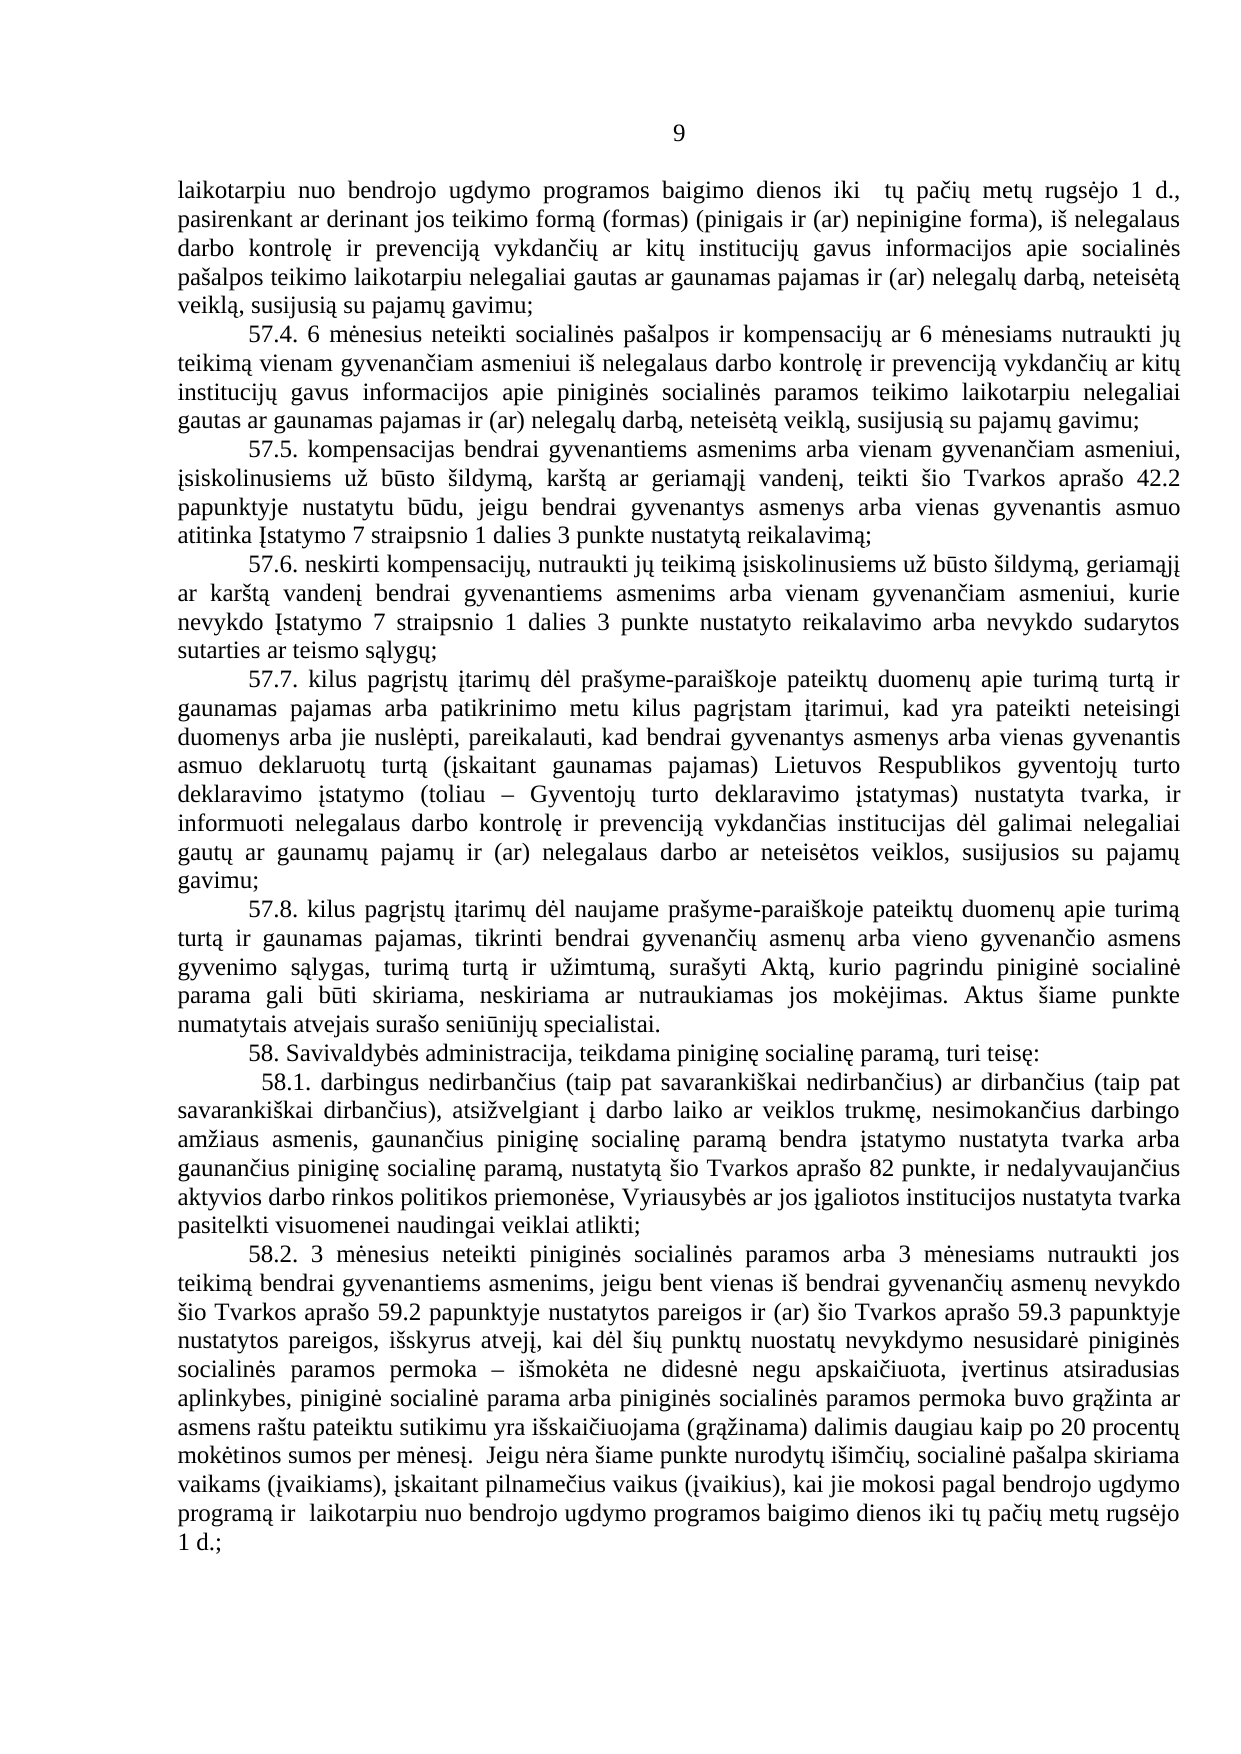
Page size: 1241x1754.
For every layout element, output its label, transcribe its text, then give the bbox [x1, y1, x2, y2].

text 57.4. 6 mėnesius neteikti socialinės pašalpos ir kompensacijų ar 6 mėnesiams nutraukti jų teikimą vienam gyvenančiam asmeniui iš nelegalaus darbo kontrolę ir prevenciją vykdančių ar kitų institucijų gavus informacijos apie piniginės socialinės paramos teikimo laikotarpiu nelegaliai gautas ar gaunamas pajamas ir (ar) nelegalų darbą, neteisėtą veiklą, susijusią su pajamų gavimu; [177, 319, 1181, 434]
text 57.6. neskirti kompensacijų, nutraukti jų teikimą įsiskolinusiems už būsto šildymą, geriamąjį ar karštą vandenį bendrai gyvenantiems asmenims arba vienam gyvenančiam asmeniui, kurie nevykdo Įstatymo 7 straipsnio 1 dalies 3 punkte nustatyto reikalavimo arba nevykdo sudarytos sutarties ar teismo sąlygų; [177, 549, 1181, 664]
text 57.5. kompensacijas bendrai gyvenantiems asmenims arba vienam gyvenančiam asmeniui, įsiskolinusiems už būsto šildymą, karštą ar geriamąjį vandenį, teikti šio Tvarkos aprašo 42.2 papunktyje nustatytu būdu, jeigu bendrai gyvenantys asmenys arba vienas gyvenantis asmuo atitinka Įstatymo 7 straipsnio 1 dalies 3 punkte nustatytą reikalavimą; [177, 434, 1181, 549]
text laikotarpiu nuo bendrojo ugdymo programos baigimo dienos iki tų pačių metų rugsėjo 1 d., pasirenkant ar derinant jos teikimo formą (formas) (pinigais ir (ar) nepinigine forma), iš nelegalaus darbo kontrolę ir prevenciją vykdančių ar kitų institucijų gavus informacijos apie socialinės pašalpos teikimo laikotarpiu nelegaliai gautas ar gaunamas pajamas ir (ar) nelegalų darbą, neteisėtą veiklą, susijusią su pajamų gavimu; [177, 176, 1181, 319]
text 58.2. 3 mėnesius neteikti piniginės socialinės paramos arba 3 mėnesiams nutraukti jos teikimą bendrai gyvenantiems asmenims, jeigu bent vienas iš bendrai gyvenančių asmenų nevykdo šio Tvarkos aprašo 59.2 papunktyje nustatytos pareigos ir (ar) šio Tvarkos aprašo 59.3 papunktyje nustatytos pareigos, išskyrus atvejį, kai dėl šių punktų nuostatų nevykdymo nesusidarė piniginės socialinės paramos permoka – išmokėta ne didesnė negu apskaičiuota, įvertinus atsiradusias aplinkybes, piniginė socialinė parama arba piniginės socialinės paramos permoka buvo grąžinta ar asmens raštu pateiktu sutikimu yra išskaičiuojama (grąžinama) dalimis daugiau kaip po 20 procentų mokėtinos sumos per mėnesį. Jeigu nėra šiame punkte nurodytų išimčių, socialinė pašalpa skiriama vaikams (įvaikiams), įskaitant pilnamečius vaikus (įvaikius), kai jie mokosi pagal bendrojo ugdymo programą ir laikotarpiu nuo bendrojo ugdymo programos baigimo dienos iki tų pačių metų rugsėjo 1 d.; [177, 1239, 1181, 1556]
text 58.1. darbingus nedirbančius (taip pat savarankiškai nedirbančius) ar dirbančius (taip pat savarankiškai dirbančius), atsižvelgiant į darbo laiko ar veiklos trukmę, nesimokančius darbingo amžiaus asmenis, gaunančius piniginę socialinę paramą bendra įstatymo nustatyta tvarka arba gaunančius piniginę socialinę paramą, nustatytą šio Tvarkos aprašo 82 punkte, ir nedalyvaujančius aktyvios darbo rinkos politikos priemonėse, Vyriausybės ar jos įgaliotos institucijos nustatyta tvarka pasitelkti visuomenei naudingai veiklai atlikti; [177, 1067, 1181, 1239]
text 57.8. kilus pagrįstų įtarimų dėl naujame prašyme-paraiškoje pateiktų duomenų apie turimą turtą ir gaunamas pajamas, tikrinti bendrai gyvenančių asmenų arba vieno gyvenančio asmens gyvenimo sąlygas, turimą turtą ir užimtumą, surašyti Aktą, kurio pagrindu piniginė socialinė parama gali būti skiriama, neskiriama ar nutraukiamas jos mokėjimas. Aktus šiame punkte numatytais atvejais surašo seniūnijų specialistai. [177, 894, 1181, 1038]
text 58. Savivaldybės administracija, teikdama piniginę socialinę paramą, turi teisę: [177, 1038, 1181, 1067]
text 57.7. kilus pagrįstų įtarimų dėl prašyme-paraiškoje pateiktų duomenų apie turimą turtą ir gaunamas pajamas arba patikrinimo metu kilus pagrįstam įtarimui, kad yra pateikti neteisingi duomenys arba jie nuslėpti, pareikalauti, kad bendrai gyvenantys asmenys arba vienas gyvenantis asmuo deklaruotų turtą (įskaitant gaunamas pajamas) Lietuvos Respublikos gyventojų turto deklaravimo įstatymo (toliau – Gyventojų turto deklaravimo įstatymas) nustatyta tvarka, ir informuoti nelegalaus darbo kontrolę ir prevenciją vykdančias institucijas dėl galimai nelegaliai gautų ar gaunamų pajamų ir (ar) nelegalaus darbo ar neteisėtos veiklos, susijusios su pajamų gavimu; [177, 664, 1181, 894]
